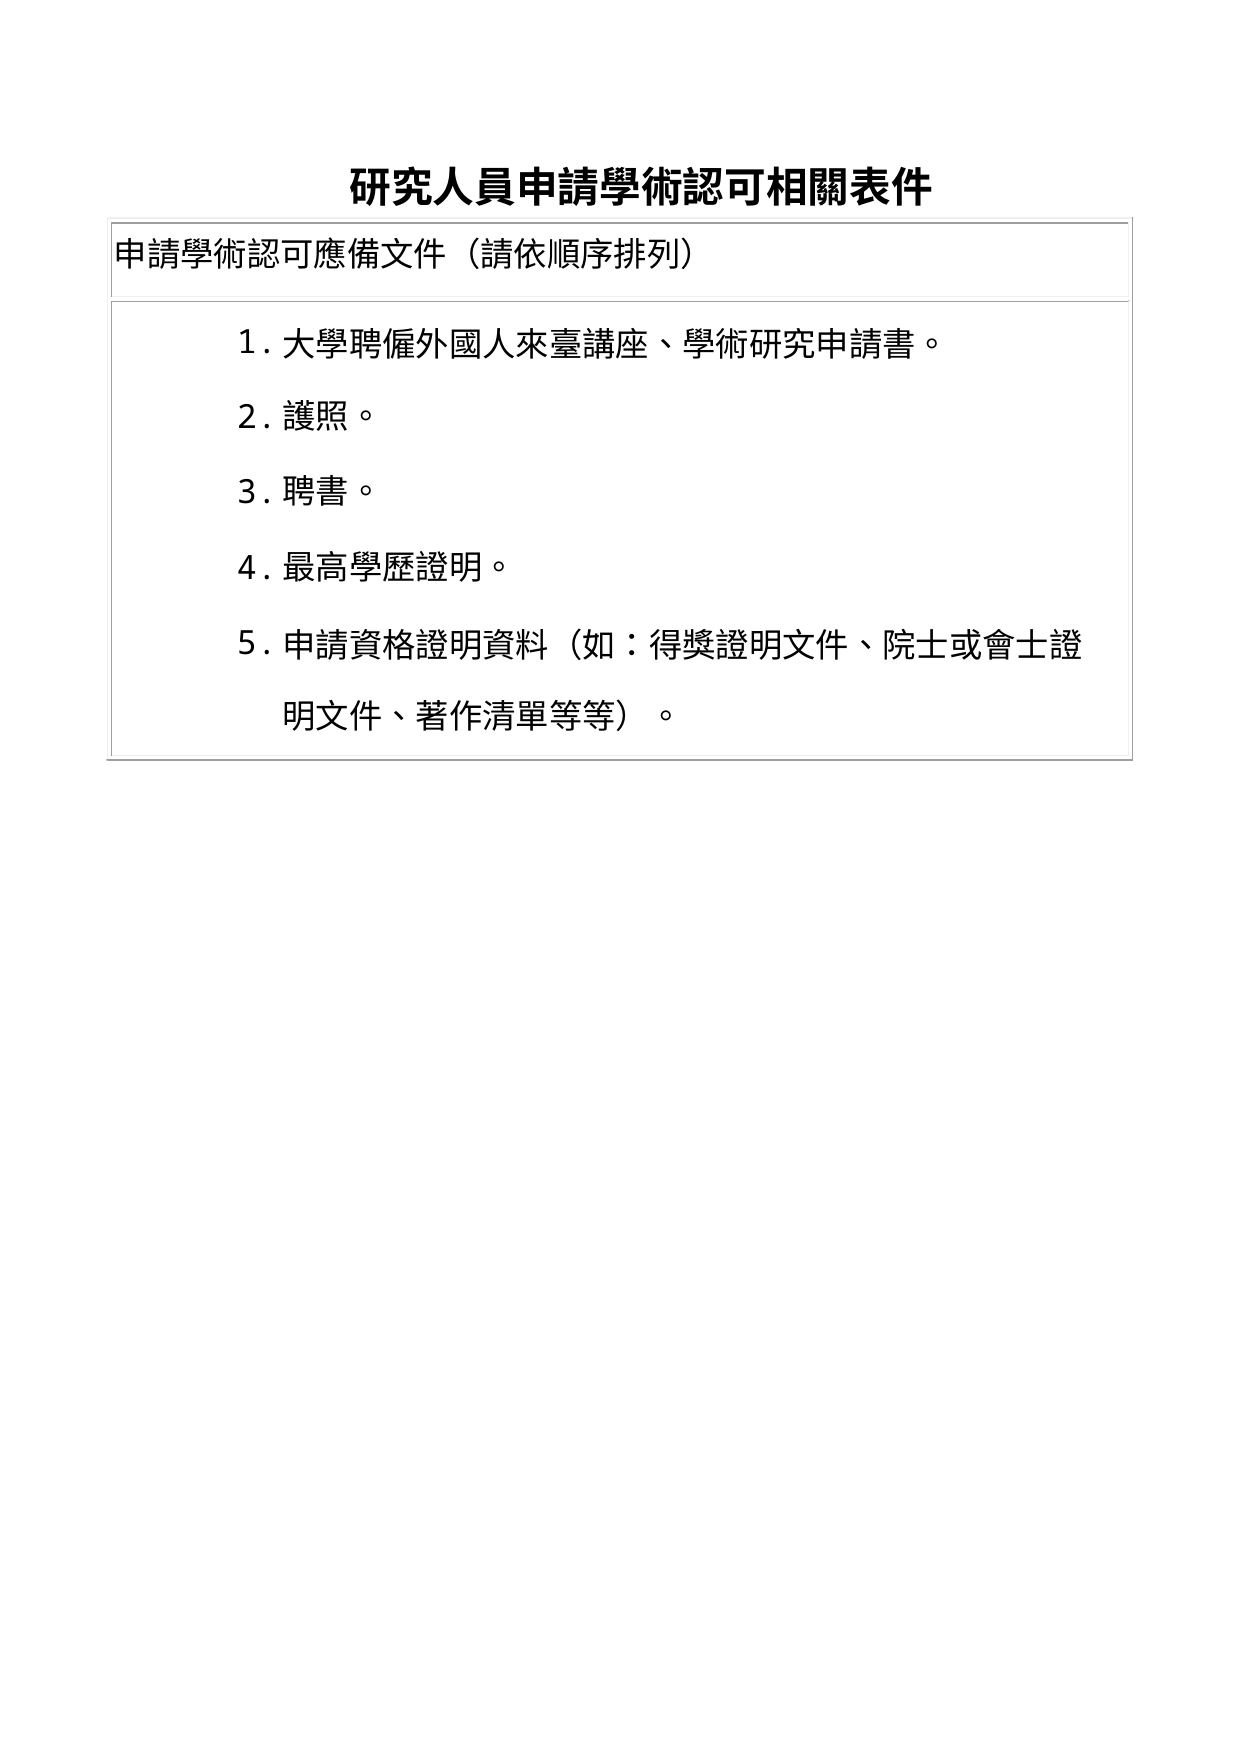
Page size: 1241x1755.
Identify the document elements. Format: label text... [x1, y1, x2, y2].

table_cell 4. [222, 529, 279, 604]
table_cell 2. [222, 379, 279, 454]
table_cell 護照。 [279, 379, 1128, 454]
text 研究人員申請學術認可相關表件 [347, 156, 935, 214]
table_header 大學聘僱外國人來臺講座、學術研究申請書。 [279, 297, 1131, 378]
table_cell 申請資格證明資料（如：得獎證明文件、院士或會士證 明文件、著作清單等等）。 [279, 605, 1128, 755]
table_cell 3. [222, 454, 279, 529]
table_header [222, 297, 279, 301]
table_cell 聘書。 [279, 454, 1128, 529]
table_cell 最高學歷證明。 [279, 529, 1128, 604]
table_header 1. [222, 302, 279, 378]
table_cell 5. [222, 605, 279, 755]
